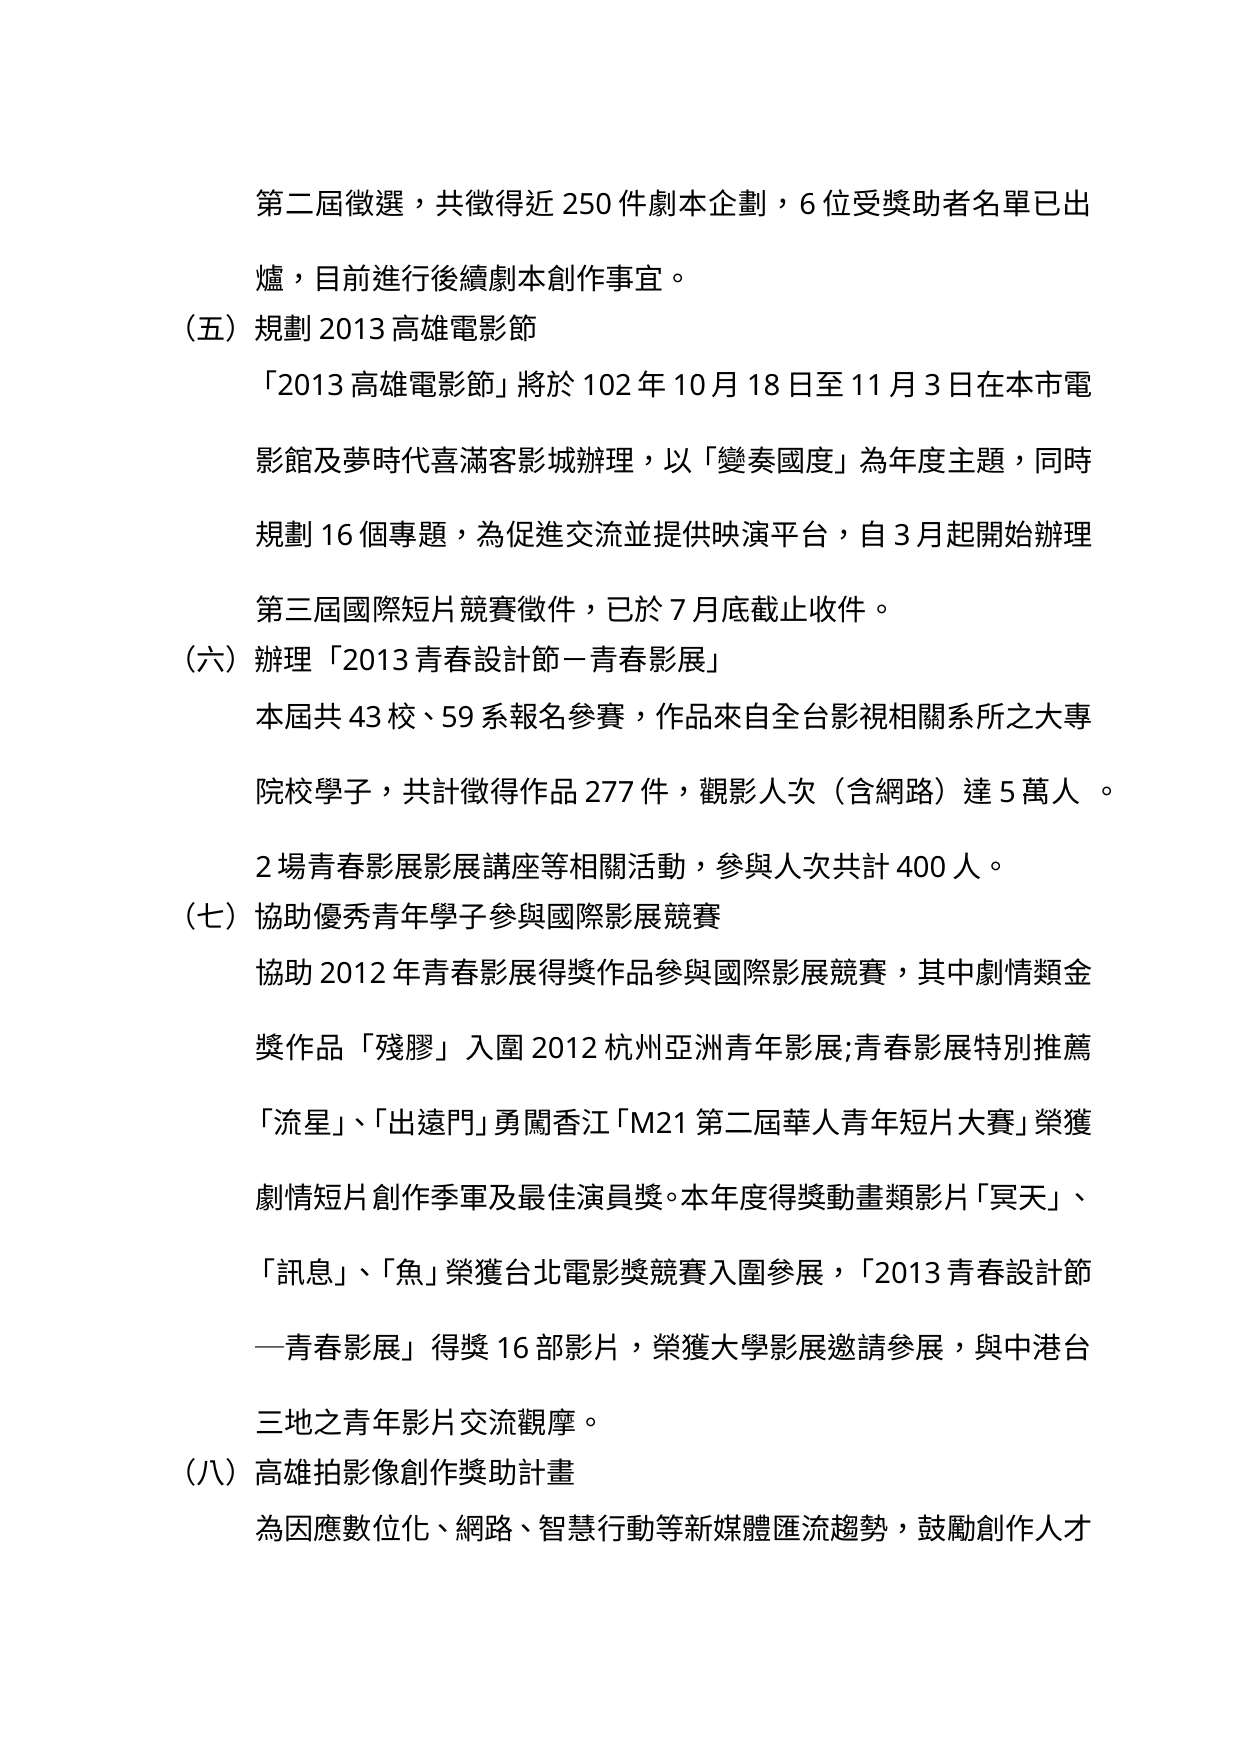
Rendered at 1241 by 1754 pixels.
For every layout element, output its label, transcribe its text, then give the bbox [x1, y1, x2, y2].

text 「2013高雄電影節」將於102年10月18日至11月3日在本市電影館及夢時代喜滿客影城辦理，以「變奏國度」為年度主題，同時規劃16個專題，為促進交流並提供映演平台，自3月起開始辦理第三屆國際短片競賽徵件，已於7月底截止收件。 [255, 346, 1092, 646]
text （五）規劃2013高雄電影節 [148, 314, 1092, 346]
text （六）辦理「2013青春設計節－青春影展」 [148, 646, 1092, 677]
text （八）高雄拍影像創作獎助計畫 [148, 1458, 1092, 1489]
text 本屆共43校、59系報名參賽，作品來自全台影視相關系所之大專院校學子，共計徵得作品277件，觀影人次（含網路）達5萬人。2場青春影展影展講座等相關活動，參與人次共計400人。 [255, 677, 1092, 902]
text 第二屆徵選，共徵得近250件劇本企劃，6位受獎助者名單已出爐，目前進行後續劇本創作事宜。 [255, 164, 1092, 314]
text 協助2012年青春影展得獎作品參與國際影展競賽，其中劇情類金獎作品「殘膠」入圍2012杭州亞洲青年影展;青春影展特別推薦「流星」、「出遠門」勇闖香江「M21第二屆華人青年短片大賽」榮獲劇情短片創作季軍及最佳演員獎。本年度得獎動畫類影片「冥天」、「訊息」、「魚」榮獲台北電影獎競賽入圍參展，「2013青春設計節─青春影展」得獎16部影片，榮獲大學影展邀請參展，與中港台三地之青年影片交流觀摩。 [255, 933, 1092, 1458]
text 為因應數位化、網路、智慧行動等新媒體匯流趨勢，鼓勵創作人才發揮最佳創意進行影像創作，辦理「高雄拍」影像創作獎助計畫，共計評選出5件作品，以高雄市為創作場域，行銷高雄城市形象。 [255, 1489, 1092, 1564]
text （七）協助優秀青年學子參與國際影展競賽 [148, 902, 1092, 933]
